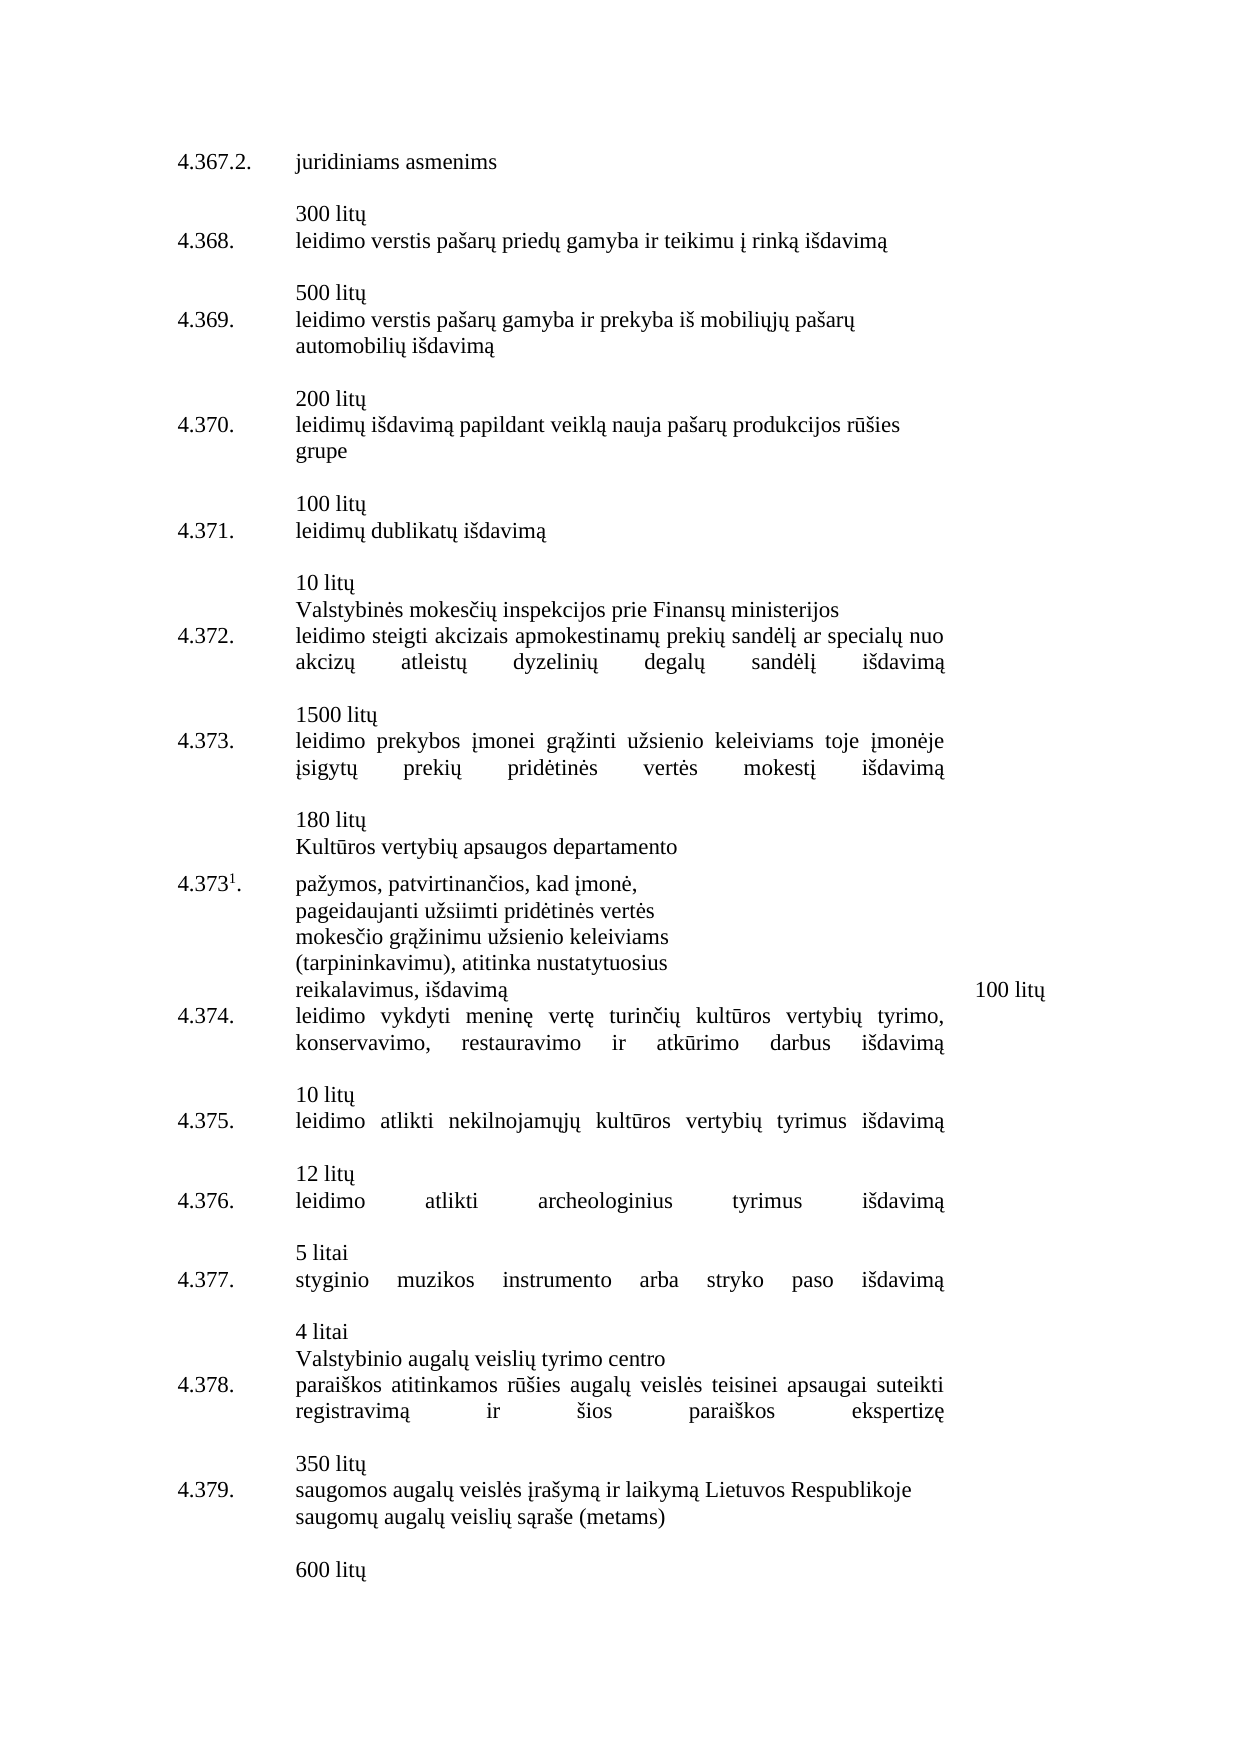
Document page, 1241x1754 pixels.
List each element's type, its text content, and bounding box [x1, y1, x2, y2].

text 4.375. leidimo atlikti nekilnojamųjų kultūros vertybių tyrimus išdavimą 12 litų [177, 1108, 945, 1187]
text 4.369. leidimo verstis pašarų gamyba ir prekyba iš mobiliųjų pašarų automobilių išdavimą 200 litų [177, 306, 945, 411]
text Valstybinės mokesčių inspekcijos prie Finansų ministerijos [177, 596, 945, 622]
text (tarpininkavimu), atitinka nustatytuosius [177, 949, 1122, 976]
text 4.378. paraiškos atitinkamos rūšies augalų veislės teisinei apsaugai suteikti registravimą ir šios paraiškos ekspertizę 350 litų [177, 1371, 945, 1477]
text 4.3731. pažymos, patvirtinančios, kad įmonė, [177, 859, 1122, 897]
text 4.374. leidimo vykdyti meninę vertę turinčių kultūros vertybių tyrimo, konservavimo, restauravimo ir atkūrimo darbus išdavimą 10 litų [177, 1002, 945, 1108]
text pageidaujanti užsiimti pridėtinės vertės [177, 897, 1122, 923]
text Valstybinio augalų veislių tyrimo centro [177, 1345, 945, 1371]
text 4.372. leidimo steigti akcizais apmokestinamų prekių sandėlį ar specialų nuo akcizų atleistų dyzelinių degalų sandėlį išdavimą 1500 litų [177, 622, 945, 727]
text 4.379. saugomos augalų veislės įrašymą ir laikymą Lietuvos Respublikoje saugomų augalų veislių sąraše (metams) 600 litų [177, 1477, 945, 1582]
text 4.367.2. juridiniams asmenims 300 litų [177, 148, 945, 227]
text 4.376. leidimo atlikti archeologinius tyrimus išdavimą 5 litai [177, 1187, 945, 1266]
text 4.368. leidimo verstis pašarų priedų gamyba ir teikimu į rinką išdavimą 500 litų [177, 227, 945, 306]
text 4.377. styginio muzikos instrumento arba stryko paso išdavimą 4 litai [177, 1266, 945, 1345]
text mokesčio grąžinimu užsienio keleiviams [177, 923, 1122, 949]
text 4.371. leidimų dublikatų išdavimą 10 litų [177, 517, 945, 596]
text 4.373. leidimo prekybos įmonei grąžinti užsienio keleiviams toje įmonėje įsigytų prekių pridėtinės vertės mokestį išdavimą 180 litų [177, 727, 945, 833]
text reikalavimus, išdavimą 100 litų [295, 976, 1122, 1002]
text Kultūros vertybių apsaugos departamento [177, 833, 945, 859]
text 4.370. leidimų išdavimą papildant veiklą nauja pašarų produkcijos rūšies grupe 100 litų [177, 411, 945, 517]
